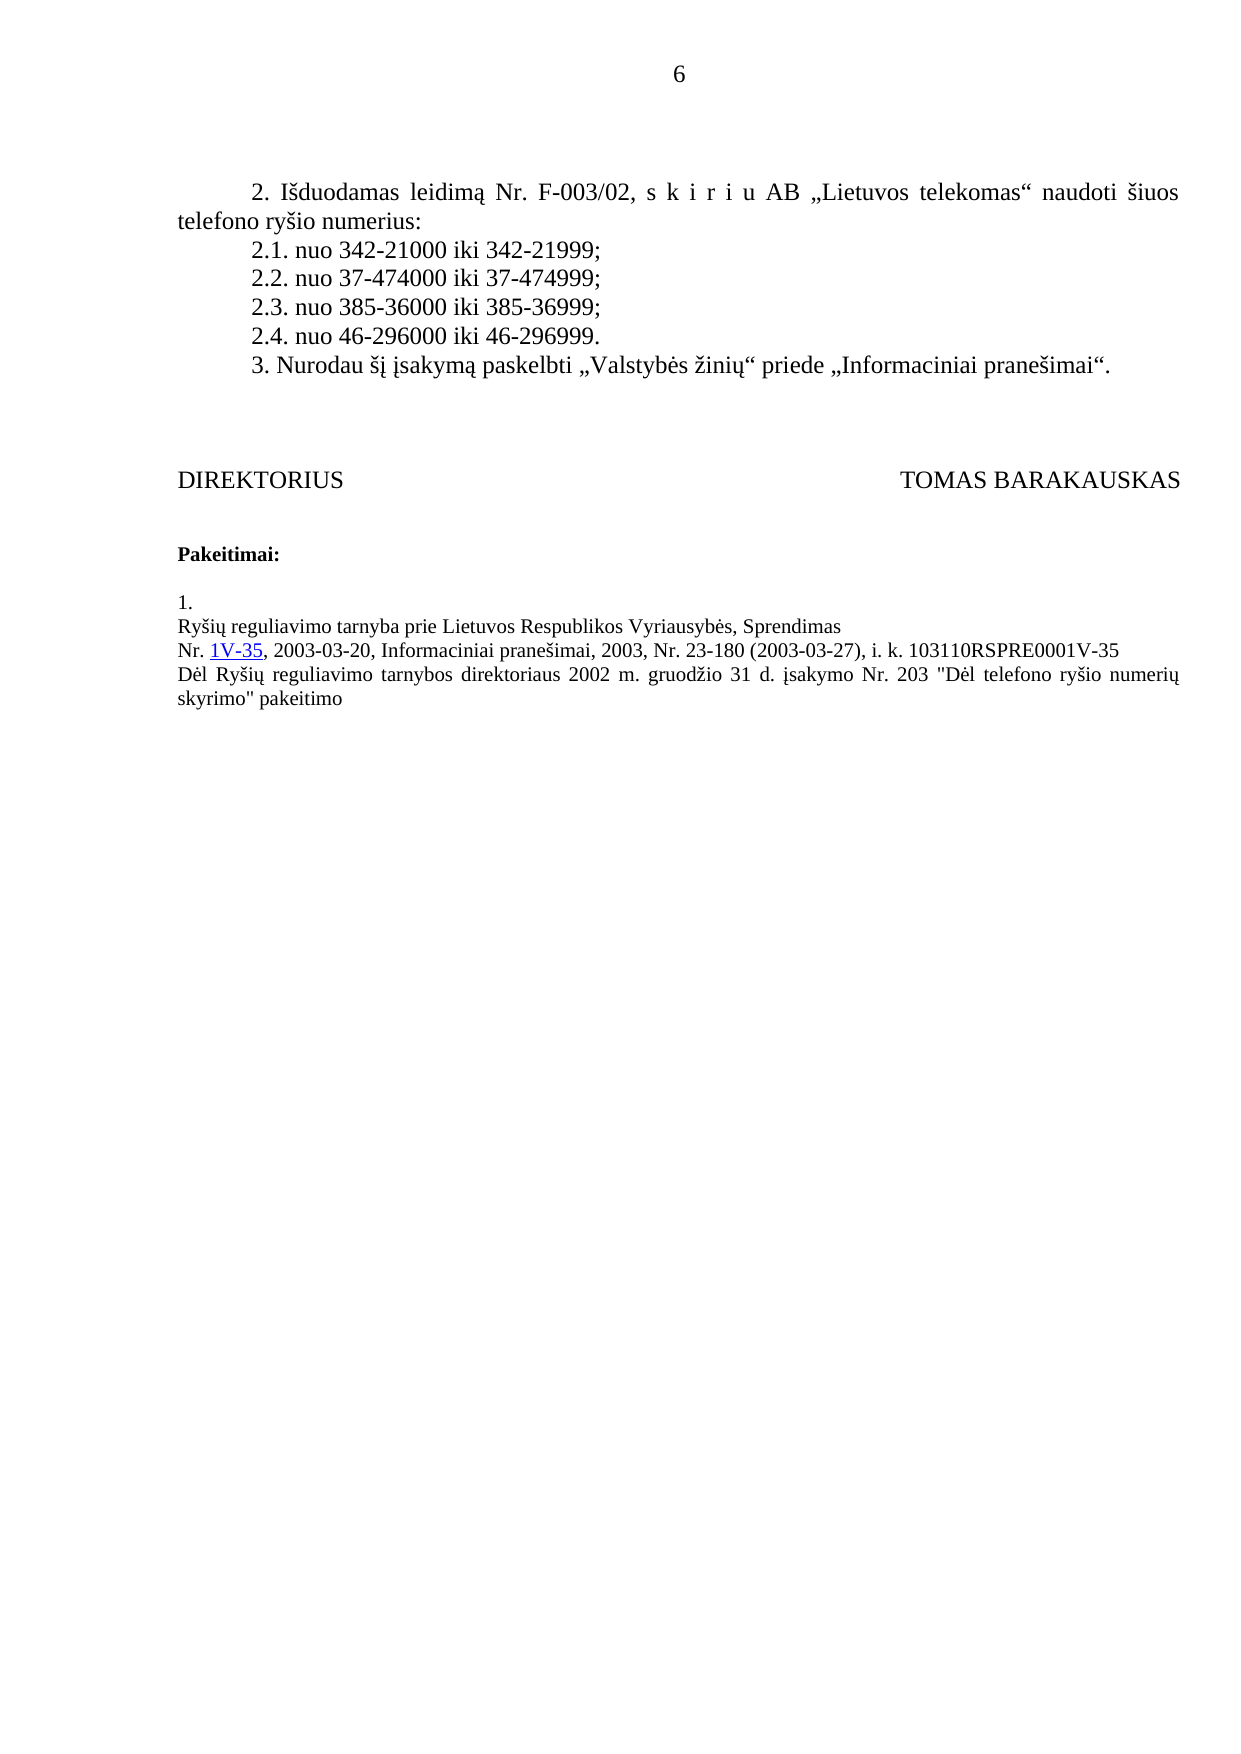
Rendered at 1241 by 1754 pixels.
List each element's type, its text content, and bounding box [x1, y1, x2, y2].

text 2. Išduodamas leidimą Nr. F-003/02, s k i r i u AB „Lietuvos telekomas“ naudoti šiuos telefono ryšio numerius: [177, 177, 1181, 235]
text 2.4. nuo 46-296000 iki 46-296999. [177, 321, 1181, 350]
text 2.3. nuo 385-36000 iki 385-36999; [177, 292, 1181, 321]
text Dėl Ryšių reguliavimo tarnybos direktoriaus 2002 m. gruodžio 31 d. įsakymo Nr. 203 "Dėl telefono ryšio numerių skyrimo" pakeitimo [177, 662, 1181, 710]
text 2.2. nuo 37-474000 iki 37-474999; [177, 263, 1181, 292]
text Pakeitimai: [177, 542, 1181, 566]
text 3. Nurodau šį įsakymą paskelbti „Valstybės žinių“ priede „Informaciniai pranešimai“. [177, 350, 1181, 378]
text 2.1. nuo 342-21000 iki 342-21999; [177, 235, 1181, 263]
text DIREKTORIUS TOMAS BARAKAUSKAS [177, 465, 1181, 493]
text 1. [177, 590, 1181, 614]
text Ryšių reguliavimo tarnyba prie Lietuvos Respublikos Vyriausybės, Sprendimas [177, 614, 1181, 638]
text Nr. 1V-35, 2003-03-20, Informaciniai pranešimai, 2003, Nr. 23-180 (2003-03-27), i. k. 103110RSPRE0001V-35 [177, 638, 1181, 662]
